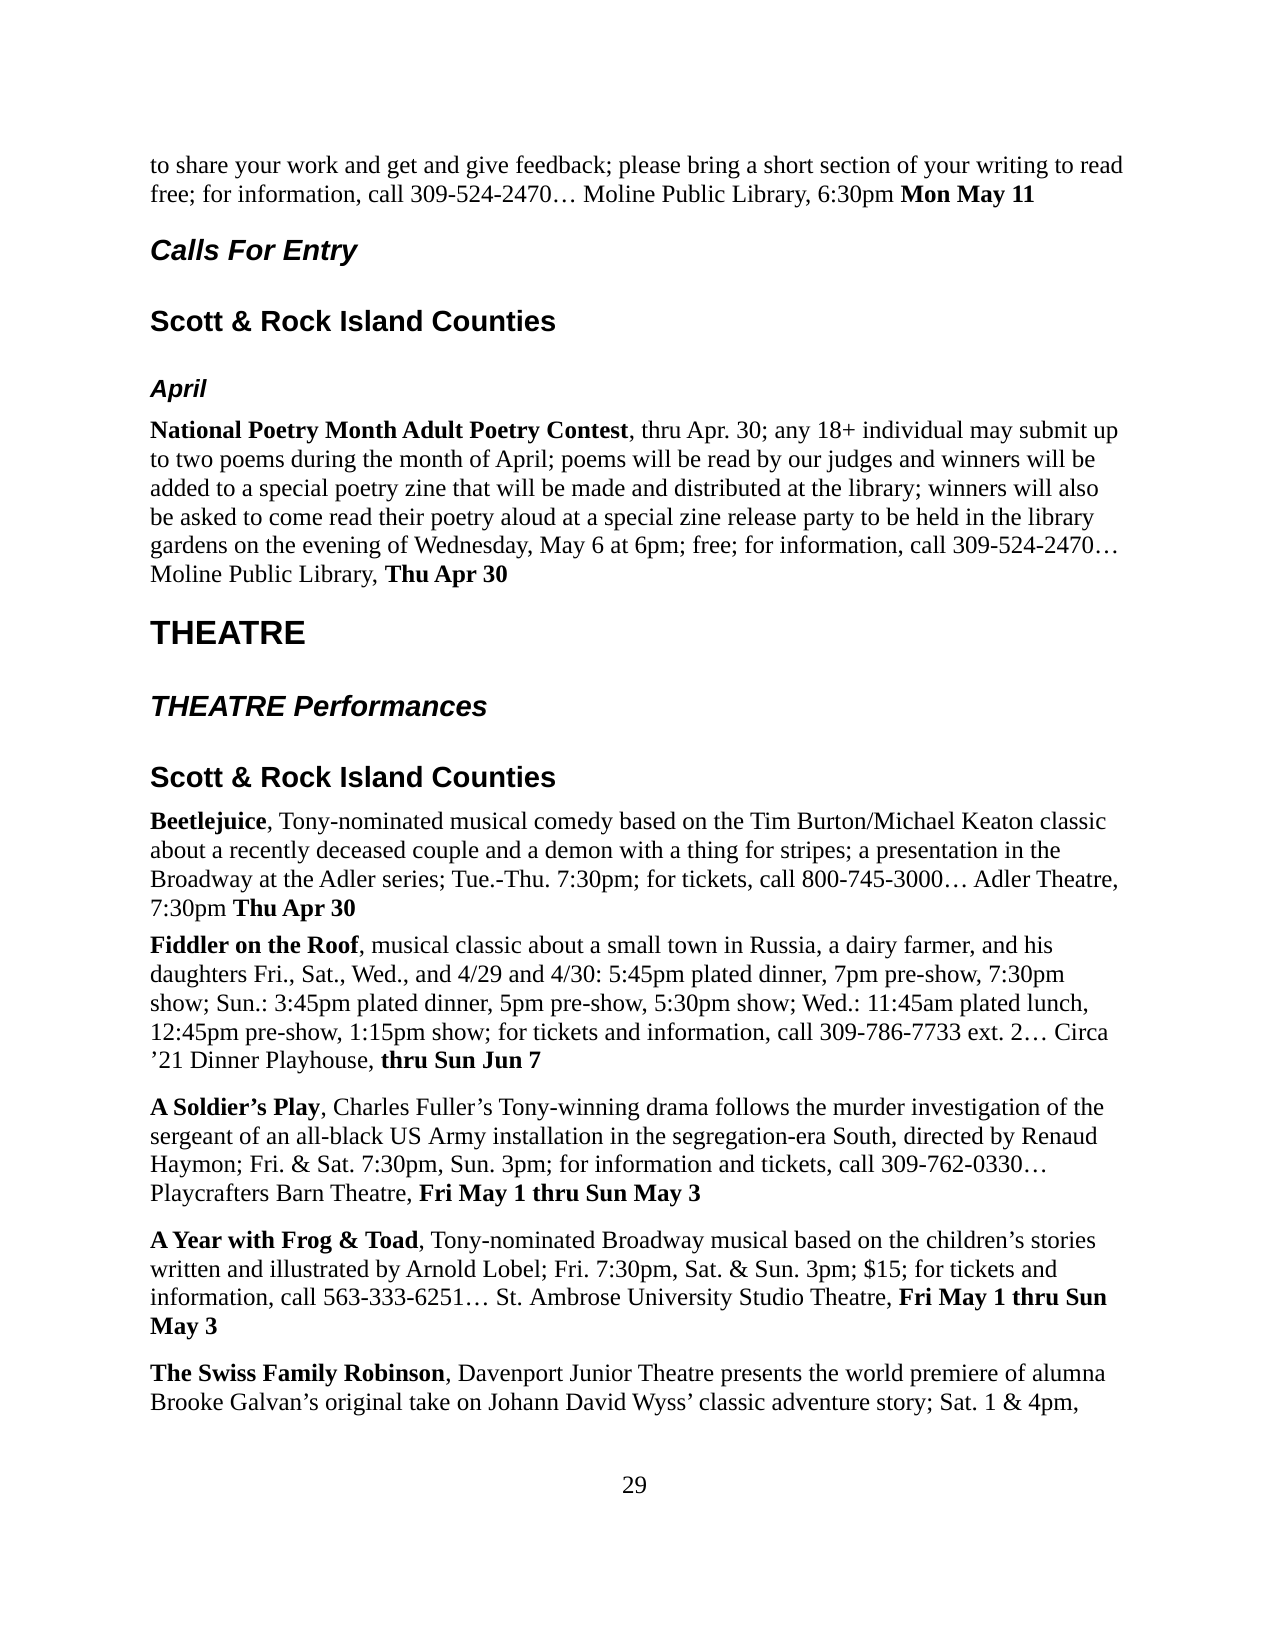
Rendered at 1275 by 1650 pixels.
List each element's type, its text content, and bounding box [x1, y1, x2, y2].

text A Year with Frog & Toad, Tony-nominated Broadway musical based on the children’s stories written and illustrated by Arnold Lobel; Fri. 7:30pm, Sat. & Sun. 3pm; $15; for tickets and information, call 563-333-6251… St. Ambrose University Studio Theatre, Fri May 1 thru Sun May 3 [150, 1225, 1125, 1340]
subtitle Scott & Rock Island Counties [150, 760, 1125, 794]
subtitle THEATRE [150, 613, 1125, 652]
subtitle Calls For Entry [150, 232, 1125, 266]
text National Poetry Month Adult Poetry Contest, thru Apr. 30; any 18+ individual may submit up to two poems during the month of April; poems will be read by our judges and winners will be added to a special poetry zine that will be made and distributed at the library; winners will also be asked to come read their poetry aloud at a special zine release party to be held in the library gardens on the evening of Wednesday, May 6 at 6pm; free; for information, call 309-524-2470… Moline Public Library, Thu Apr 30 [150, 416, 1125, 588]
subtitle April [150, 374, 1125, 403]
subtitle Scott & Rock Island Counties [150, 303, 1125, 337]
text A Soldier’s Play, Charles Fuller’s Tony-winning drama follows the murder investigation of the sergeant of an all-black US Army installation in the segregation-era South, directed by Renaud Haymon; Fri. & Sat. 7:30pm, Sun. 3pm; for information and tickets, call 309-762-0330… Playcrafters Barn Theatre, Fri May 1 thru Sun May 3 [150, 1092, 1125, 1207]
text to share your work and get and give feedback; please bring a short section of your writing to read free; for information, call 309-524-2470… Moline Public Library, 6:30pm Mon May 11 [150, 150, 1125, 207]
text Beetlejuice, Tony-nominated musical comedy based on the Tim Burton/Michael Keaton classic about a recently deceased couple and a demon with a thing for stripes; a presentation in the Broadway at the Adler series; Tue.-Thu. 7:30pm; for tickets, call 800-745-3000… Adler Theatre, 7:30pm Thu Apr 30 [150, 806, 1125, 921]
subtitle THEATRE Performances [150, 689, 1125, 723]
text Fiddler on the Roof, musical classic about a small town in Russia, a dairy farmer, and his daughters Fri., Sat., Wed., and 4/29 and 4/30: 5:45pm plated dinner, 7pm pre-show, 7:30pm show; Sun.: 3:45pm plated dinner, 5pm pre-show, 5:30pm show; Wed.: 11:45am plated lunch, 12:45pm pre-show, 1:15pm show; for tickets and information, call 309-786-7733 ext. 2… Circa ’21 Dinner Playhouse, thru Sun Jun 7 [150, 930, 1125, 1074]
text The Swiss Family Robinson, Davenport Junior Theatre presents the world premiere of alumna Brooke Galvan’s original take on Johann David Wyss’ classic adventure story; Sat. 1 & 4pm, [150, 1358, 1125, 1415]
